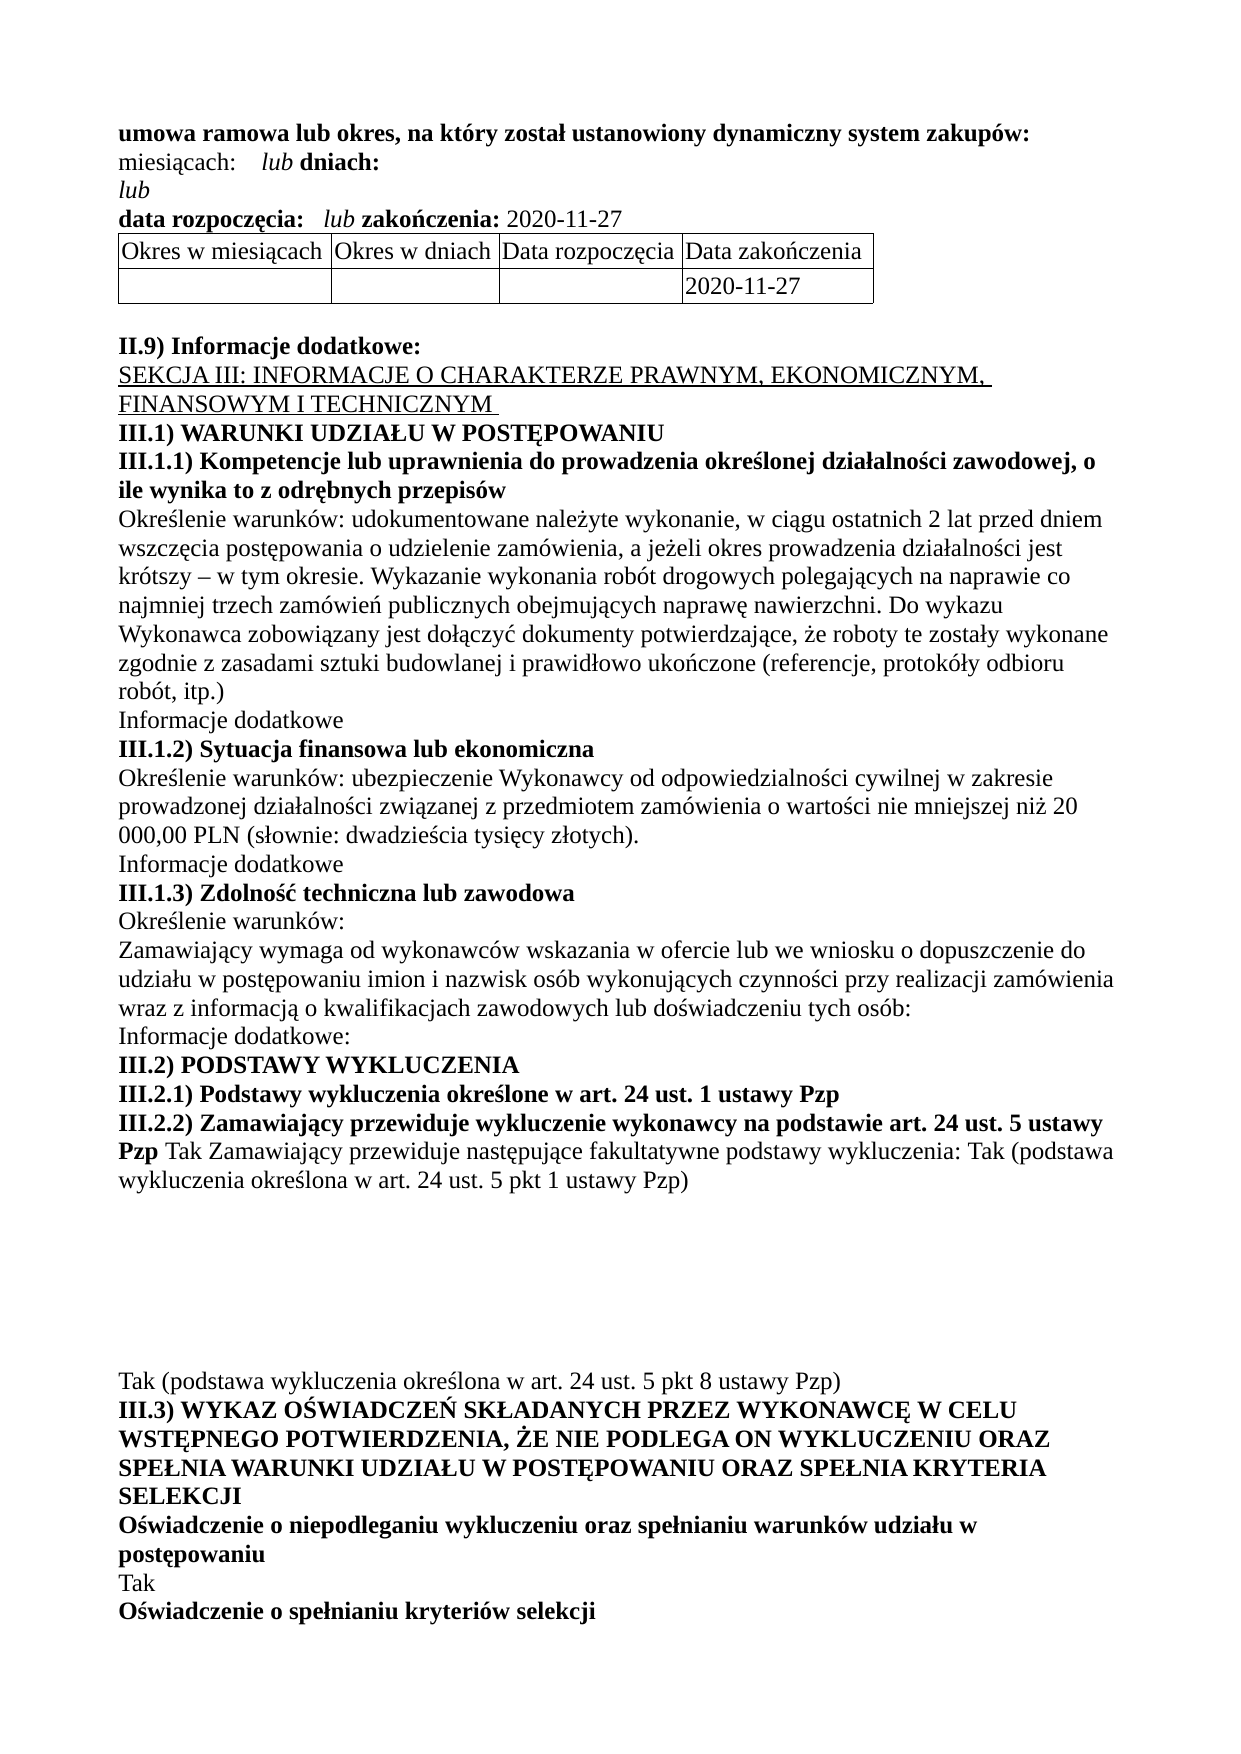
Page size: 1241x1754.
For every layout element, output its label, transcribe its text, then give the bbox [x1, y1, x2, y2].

text Oświadczenie o niepodleganiu wykluczeniu oraz spełnianiu warunków udziału w postępowaniu Tak Oświadczenie o spełnianiu kryteriów selekcji [118, 1510, 1122, 1625]
table_header Okres w dniach [332, 234, 499, 268]
table_cell [500, 269, 682, 302]
text III.3) WYKAZ OŚWIADCZEŃ SKŁADANYCH PRZEZ WYKONAWCĘ W CELU WSTĘPNEGO POTWIERDZENIA, ŻE NIE PODLEGA ON WYKLUCZENIU ORAZ SPEŁNIA WARUNKI UDZIAŁU W POSTĘPOWANIU ORAZ SPEŁNIA KRYTERIA SELEKCJI [118, 1395, 1122, 1510]
table_header Data rozpoczęcia [500, 234, 682, 268]
text II.9) Informacje dodatkowe: [118, 303, 1122, 360]
text umowa ramowa lub okres, na który został ustanowiony dynamiczny system zakupów: miesiącach: lub dniach: lub data rozpoczęcia: lub zakończenia: 2020-11-27 [118, 118, 1122, 233]
table_cell 2020-11-27 [683, 269, 873, 302]
text III.2) PODSTAWY WYKLUCZENIA [118, 1050, 1122, 1079]
table_header Okres w miesiącach [119, 234, 331, 268]
table_cell [332, 269, 499, 302]
text SEKCJA III: INFORMACJE O CHARAKTERZE PRAWNYM, EKONOMICZNYM, FINANSOWYM I TECHNICZNYM [118, 360, 1122, 418]
table_cell [119, 269, 331, 302]
text III.2.1) Podstawy wykluczenia określone w art. 24 ust. 1 ustawy Pzp III.2.2) Zamawiający przewiduje wykluczenie wykonawcy na podstawie art. 24 ust. 5 ustawy Pzp Tak Zamawiający przewiduje następujące fakultatywne podstawy wykluczenia: Tak (podstawa wykluczenia określona w art. 24 ust. 5 pkt 1 ustawy Pzp) Tak (podstawa wykluczenia określona w art. 24 ust. 5 pkt 8 ustawy Pzp) [118, 1079, 1122, 1395]
text III.1) WARUNKI UDZIAŁU W POSTĘPOWANIU [118, 418, 1122, 446]
table_header Data zakończenia [683, 234, 873, 268]
text III.1.1) Kompetencje lub uprawnienia do prowadzenia określonej działalności zawodowej, o ile wynika to z odrębnych przepisów Określenie warunków: udokumentowane należyte wykonanie, w ciągu ostatnich 2 lat przed dniem wszczęcia postępowania o udzielenie zamówienia, a jeżeli okres prowadzenia działalności jest krótszy – w tym okresie. Wykazanie wykonania robót drogowych polegających na naprawie co najmniej trzech zamówień publicznych obejmujących naprawę nawierzchni. Do wykazu Wykonawca zobowiązany jest dołączyć dokumenty potwierdzające, że roboty te zostały wykonane zgodnie z zasadami sztuki budowlanej i prawidłowo ukończone (referencje, protokóły odbioru robót, itp.) Informacje dodatkowe III.1.2) Sytuacja finansowa lub ekonomiczna Określenie warunków: ubezpieczenie Wykonawcy od odpowiedzialności cywilnej w zakresie prowadzonej działalności związanej z przedmiotem zamówienia o wartości nie mniejszej niż 20 000,00 PLN (słownie: dwadzieścia tysięcy złotych). Informacje dodatkowe III.1.3) Zdolność techniczna lub zawodowa Określenie warunków: Zamawiający wymaga od wykonawców wskazania w ofercie lub we wniosku o dopuszczenie do udziału w postępowaniu imion i nazwisk osób wykonujących czynności przy realizacji zamówienia wraz z informacją o kwalifikacjach zawodowych lub doświadczeniu tych osób: Informacje dodatkowe: [118, 446, 1122, 1050]
